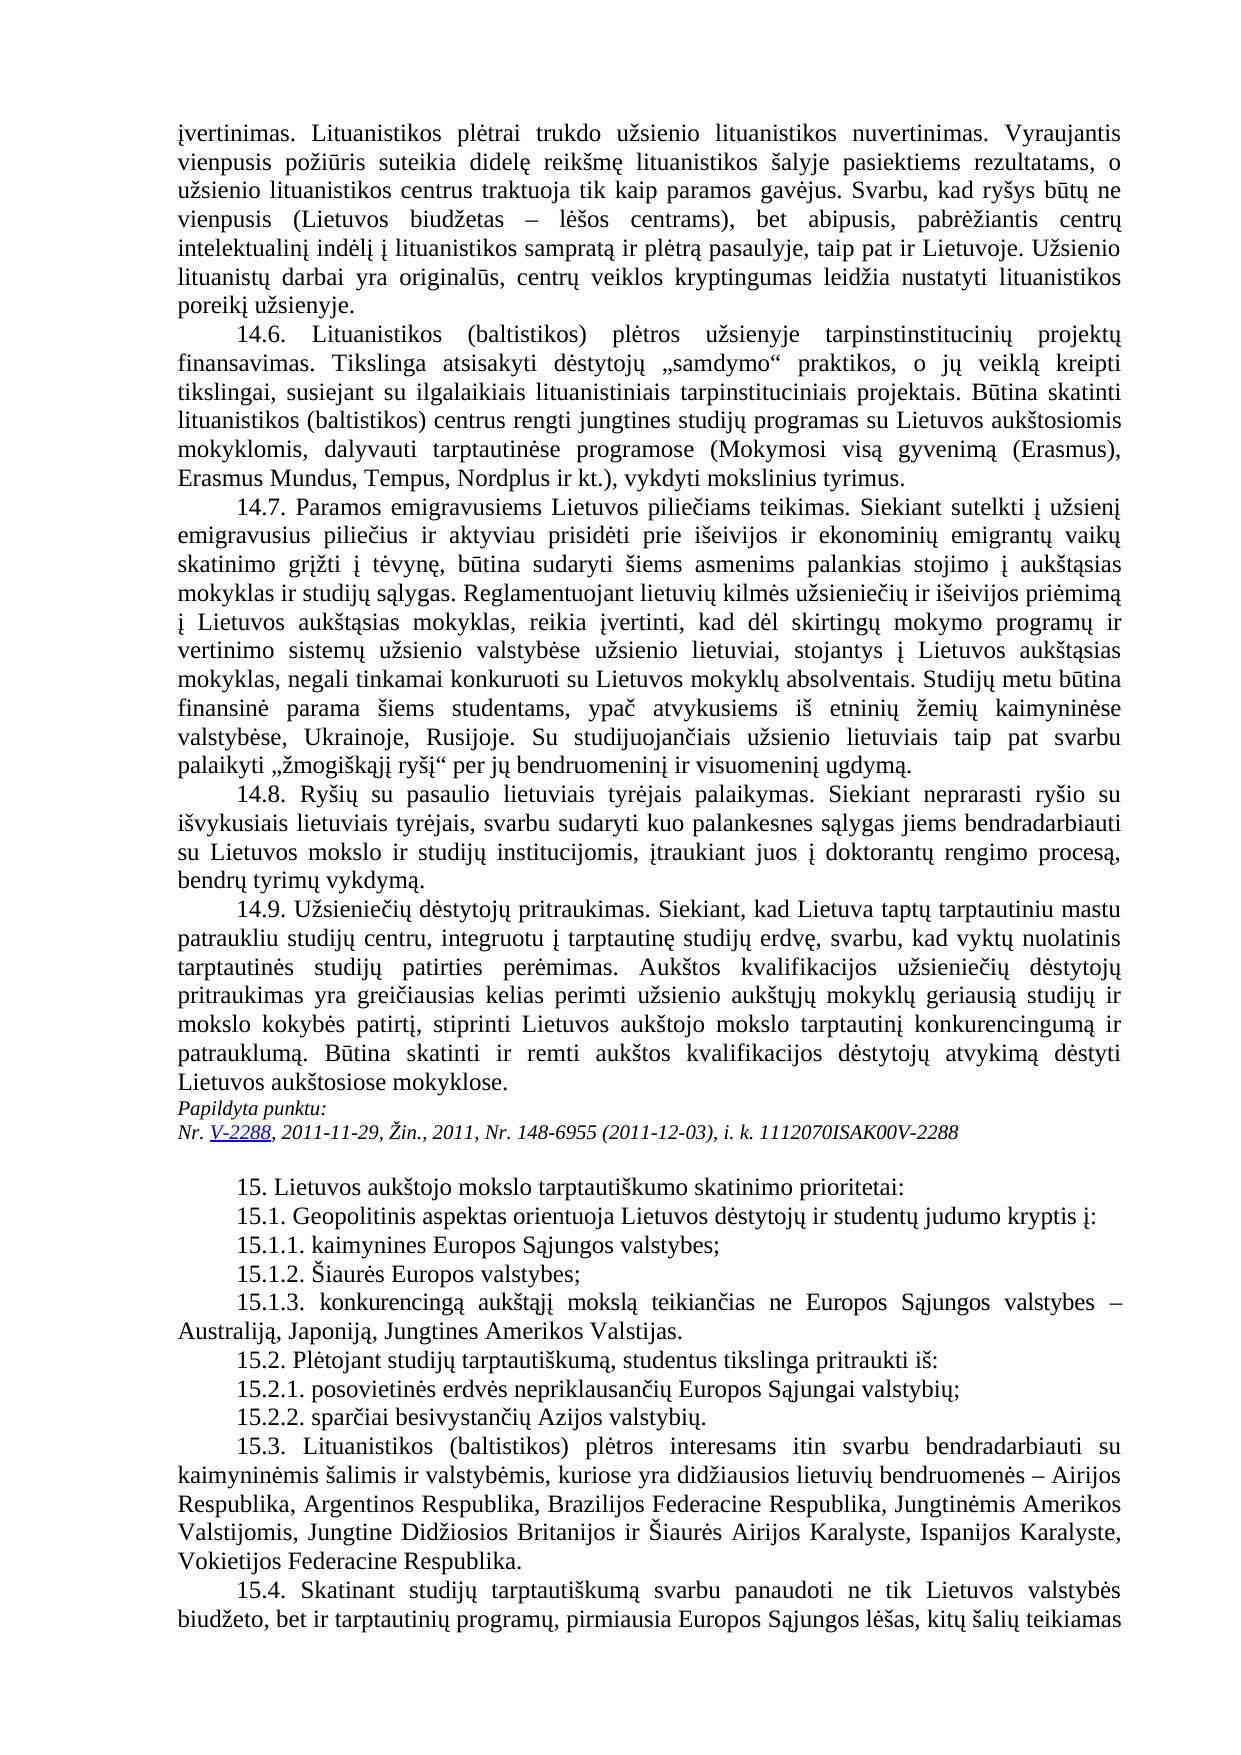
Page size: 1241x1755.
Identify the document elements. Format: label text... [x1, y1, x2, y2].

text 15.1.3. konkurencingą aukštąjį mokslą teikiančias ne Europos Sąjungos valstybes – Australiją, Japoniją, Jungtines Amerikos Valstijas. [177, 1287, 1122, 1345]
text 15.2.1. posovietinės erdvės nepriklausančių Europos Sąjungai valstybių; [177, 1374, 1122, 1402]
text 15. Lietuvos aukštojo mokslo tarptautiškumo skatinimo prioritetai: [177, 1172, 1122, 1201]
text 15.4. Skatinant studijų tarptautiškumą svarbu panaudoti ne tik Lietuvos valstybės biudžeto, bet ir tarptautinių programų, pirmiausia Europos Sąjungos lėšas, kitų šalių teikiamas [177, 1575, 1122, 1632]
text įvertinimas. Lituanistikos plėtrai trukdo užsienio lituanistikos nuvertinimas. Vyraujantis vienpusis požiūris suteikia didelę reikšmę lituanistikos šalyje pasiektiems rezultatams, o užsienio lituanistikos centrus traktuoja tik kaip paramos gavėjus. Svarbu, kad ryšys būtų ne vienpusis (Lietuvos biudžetas – lėšos centrams), bet abipusis, pabrėžiantis centrų intelektualinį indėlį į lituanistikos sampratą ir plėtrą pasaulyje, taip pat ir Lietuvoje. Užsienio lituanistų darbai yra originalūs, centrų veiklos kryptingumas leidžia nustatyti lituanistikos poreikį užsienyje. [177, 118, 1122, 319]
text 14.6. Lituanistikos (baltistikos) plėtros užsienyje tarpinstinstitucinių projektų finansavimas. Tikslinga atsisakyti dėstytojų „samdymo“ praktikos, o jų veiklą kreipti tikslingai, susiejant su ilgalaikiais lituanistiniais tarpinstituciniais projektais. Būtina skatinti lituanistikos (baltistikos) centrus rengti jungtines studijų programas su Lietuvos aukštosiomis mokyklomis, dalyvauti tarptautinėse programose (Mokymosi visą gyvenimą (Erasmus), Erasmus Mundus, Tempus, Nordplus ir kt.), vykdyti mokslinius tyrimus. [177, 319, 1122, 492]
text 15.1. Geopolitinis aspektas orientuoja Lietuvos dėstytojų ir studentų judumo kryptis į: [177, 1201, 1122, 1230]
text 15.3. Lituanistikos (baltistikos) plėtros interesams itin svarbu bendradarbiauti su kaimyninėmis šalimis ir valstybėmis, kuriose yra didžiausios lietuvių bendruomenės – Airijos Respublika, Argentinos Respublika, Brazilijos Federacine Respublika, Jungtinėmis Amerikos Valstijomis, Jungtine Didžiosios Britanijos ir Šiaurės Airijos Karalyste, Ispanijos Karalyste, Vokietijos Federacine Respublika. [177, 1431, 1122, 1575]
text Papildyta punktu: [177, 1096, 1122, 1120]
text 15.1.1. kaimynines Europos Sąjungos valstybes; [177, 1230, 1122, 1259]
text 15.2.2. sparčiai besivystančių Azijos valstybių. [177, 1402, 1122, 1431]
text 14.7. Paramos emigravusiems Lietuvos piliečiams teikimas. Siekiant sutelkti į užsienį emigravusius piliečius ir aktyviau prisidėti prie išeivijos ir ekonominių emigrantų vaikų skatinimo grįžti į tėvynę, būtina sudaryti šiems asmenims palankias stojimo į aukštąsias mokyklas ir studijų sąlygas. Reglamentuojant lietuvių kilmės užsieniečių ir išeivijos priėmimą į Lietuvos aukštąsias mokyklas, reikia įvertinti, kad dėl skirtingų mokymo programų ir vertinimo sistemų užsienio valstybėse užsienio lietuviai, stojantys į Lietuvos aukštąsias mokyklas, negali tinkamai konkuruoti su Lietuvos mokyklų absolventais. Studijų metu būtina finansinė parama šiems studentams, ypač atvykusiems iš etninių žemių kaimyninėse valstybėse, Ukrainoje, Rusijoje. Su studijuojančiais užsienio lietuviais taip pat svarbu palaikyti „žmogiškąjį ryšį“ per jų bendruomeninį ir visuomeninį ugdymą. [177, 492, 1122, 779]
text 14.9. Užsieniečių dėstytojų pritraukimas. Siekiant, kad Lietuva taptų tarptautiniu mastu patraukliu studijų centru, integruotu į tarptautinę studijų erdvę, svarbu, kad vyktų nuolatinis tarptautinės studijų patirties perėmimas. Aukštos kvalifikacijos užsieniečių dėstytojų pritraukimas yra greičiausias kelias perimti užsienio aukštųjų mokyklų geriausią studijų ir mokslo kokybės patirtį, stiprinti Lietuvos aukštojo mokslo tarptautinį konkurencingumą ir patrauklumą. Būtina skatinti ir remti aukštos kvalifikacijos dėstytojų atvykimą dėstyti Lietuvos aukštosiose mokyklose. [177, 894, 1122, 1096]
text 15.1.2. Šiaurės Europos valstybes; [177, 1259, 1122, 1287]
text Nr. V-2288, 2011-11-29, Žin., 2011, Nr. 148-6955 (2011-12-03), i. k. 1112070ISAK00V-2288 [177, 1120, 1122, 1144]
text 15.2. Plėtojant studijų tarptautiškumą, studentus tikslinga pritraukti iš: [177, 1345, 1122, 1374]
text 14.8. Ryšių su pasaulio lietuviais tyrėjais palaikymas. Siekiant neprarasti ryšio su išvykusiais lietuviais tyrėjais, svarbu sudaryti kuo palankesnes sąlygas jiems bendradarbiauti su Lietuvos mokslo ir studijų institucijomis, įtraukiant juos į doktorantų rengimo procesą, bendrų tyrimų vykdymą. [177, 779, 1122, 894]
